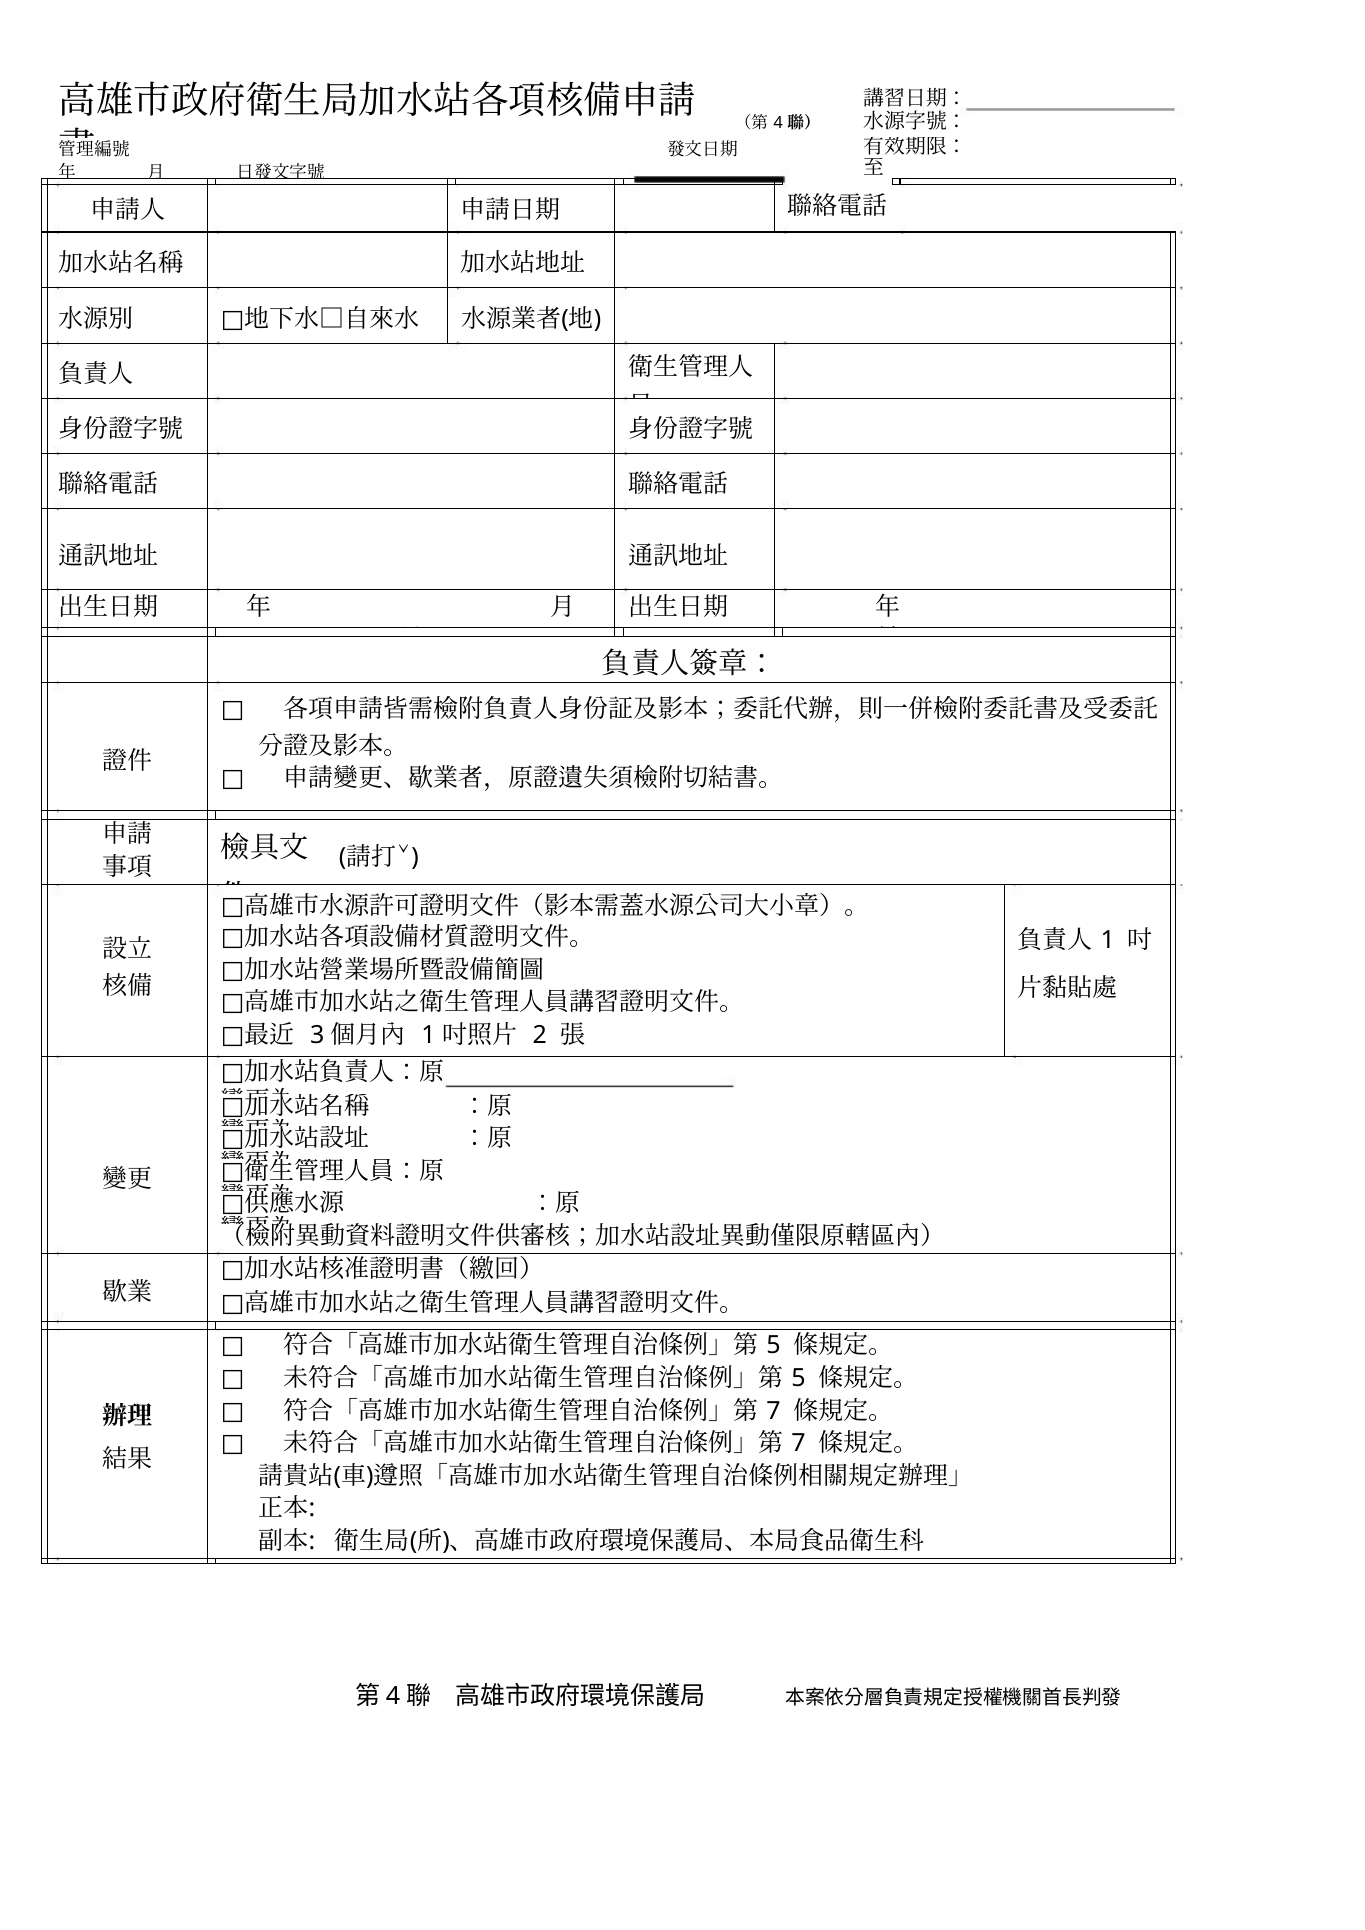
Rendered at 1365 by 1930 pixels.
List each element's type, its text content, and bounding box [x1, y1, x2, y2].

table_cell 申請 [48, 820, 207, 854]
table_cell [42, 628, 47, 636]
table_cell 核備 [48, 974, 207, 1056]
table_cell [216, 628, 614, 636]
table_cell [208, 1322, 215, 1329]
table_cell □加水站各項設備材質證明文件。 [208, 925, 1004, 957]
table_cell [208, 509, 614, 589]
table_cell □加水站設址 ：原 變更為 [208, 1126, 1170, 1158]
table_cell [1171, 344, 1175, 397]
table_cell [836, 178, 892, 184]
table_cell □ 符合「高雄市加水站衛生管理自治條例」第 7 條規定。 [208, 1398, 1170, 1431]
table_cell 負責人 [48, 344, 207, 397]
table_cell □高雄市加水站之衛生管理人員講習證明文件。 [208, 1290, 1170, 1321]
table_cell □ 未符合「高雄市加水站衛生管理自治條例」第 7 條規定。 [208, 1431, 1170, 1463]
table_cell [42, 288, 47, 342]
table_cell 副本: 衛生局(所)、高雄市政府環境保護局、本局食品衛生科 [208, 1528, 1170, 1558]
table_cell [208, 454, 614, 508]
table_cell [624, 179, 774, 184]
table_cell [42, 683, 47, 810]
table_cell [775, 399, 1170, 453]
table_cell □加水站營業場所暨設備簡圖 [208, 957, 1004, 989]
table_cell [48, 637, 207, 682]
table_cell [1171, 454, 1175, 508]
table_cell [48, 179, 207, 184]
table_cell (請打ˇ) [327, 820, 1170, 884]
table_cell 正本: [208, 1496, 1170, 1528]
table_cell 聯絡電話 [775, 188, 1203, 231]
table_cell [42, 344, 47, 397]
table_cell [208, 185, 447, 231]
table_cell 加水站地址 [448, 233, 614, 287]
table_cell [216, 1322, 1170, 1329]
table_cell □加水站負責人：原 變更為 [208, 1057, 1170, 1093]
picture [0, 1709, 1241, 1754]
table_cell □最近 3 個月內 1 吋照片 2 張 [208, 1022, 1004, 1056]
table_cell 年 月 日 [775, 590, 1170, 627]
table_cell [1171, 399, 1175, 453]
table_cell [1171, 288, 1175, 342]
table_cell 變更 [48, 1057, 207, 1253]
table_cell [775, 344, 1170, 397]
table_cell [216, 1559, 1170, 1563]
table_cell [624, 628, 774, 636]
table_cell [615, 288, 1170, 342]
table_cell 設立 [48, 885, 207, 973]
table_cell 加水站名稱 [48, 233, 207, 287]
table_header 高雄市政府衛生局加水站各項核備申請書 [41, 76, 723, 137]
table_cell [42, 454, 47, 508]
table_cell [48, 1559, 207, 1563]
table_cell 衛生管理人員 [615, 344, 774, 397]
table_cell [775, 454, 1170, 508]
table_cell □高雄市水源許可證明文件（影本需蓋水源公司大小章）。 [208, 885, 1004, 924]
table_cell [775, 509, 1170, 589]
table_cell [615, 233, 1170, 287]
table_header （第 4 聯） [723, 76, 835, 137]
table_cell [208, 811, 215, 818]
table_cell [1171, 885, 1175, 1056]
table_cell [1171, 1057, 1175, 1253]
table_cell [208, 399, 614, 453]
table_cell [42, 590, 47, 627]
table_cell 負責人簽章： [208, 637, 1170, 682]
table_cell 檢具文件 [208, 820, 327, 884]
table_cell [42, 820, 47, 884]
table_cell [456, 179, 614, 184]
table_cell 水源別 [48, 288, 207, 342]
table_cell [783, 178, 835, 188]
table_cell □ 未符合「高雄市加水站衛生管理自治條例」第 5 條規定。 [208, 1366, 1170, 1398]
table_cell [615, 185, 774, 231]
table_cell 有效期限： 至 [836, 137, 1203, 178]
table_cell [48, 811, 207, 818]
table_cell [1171, 233, 1175, 287]
table_cell □地下水□自來水 [208, 288, 447, 342]
table_cell [42, 637, 47, 682]
table_cell 管理編號 發文日期 年 月 日發文字號 [41, 137, 835, 178]
table_cell [42, 509, 47, 589]
table_cell [1171, 820, 1175, 884]
table_cell [615, 179, 623, 184]
table_cell 申請人 [48, 185, 207, 231]
table_cell [208, 628, 215, 636]
table_cell [42, 885, 47, 1056]
table_cell 歇業 [48, 1254, 207, 1321]
table_cell [615, 628, 623, 636]
table_cell [1176, 231, 1203, 1563]
table_cell □衛生管理人員：原 變更為 [208, 1158, 1170, 1191]
table_cell 出生日期 [615, 590, 774, 627]
table_cell □加水站名稱 ：原 變更為 [208, 1093, 1170, 1126]
table_cell [48, 628, 207, 636]
table_cell 辦理 [48, 1330, 207, 1447]
table_cell 請貴站(車)遵照「高雄市加水站衛生管理自治條例相關規定辦理」 [208, 1463, 1170, 1496]
table_cell [42, 1254, 47, 1321]
table_cell [42, 1057, 47, 1253]
table_cell □高雄市加水站之衛生管理人員講習證明文件。 [208, 990, 1004, 1022]
table_cell 申請日期 [448, 185, 614, 231]
table_cell 證件 [48, 683, 207, 810]
table_cell [1171, 1254, 1175, 1321]
table_cell （檢附異動資料證明文件供審核；加水站設址異動僅限原轄區內） [208, 1223, 1170, 1253]
table_cell □加水站核准證明書（繳回） [208, 1254, 1170, 1290]
table_cell [1176, 178, 1203, 184]
table_cell 身份證字號 [615, 399, 774, 453]
table_header 講習日期： [836, 77, 1203, 112]
table_cell [1171, 590, 1175, 627]
table_cell 負責人 1 吋照 [1005, 885, 1170, 973]
table_cell [1171, 1330, 1175, 1558]
table_cell 片黏貼處 [1005, 974, 1170, 1056]
table_cell □供應水源 ：原 變更為 [208, 1191, 1170, 1223]
table_cell 出生日期 [48, 590, 207, 627]
table_cell [775, 628, 782, 636]
table_cell [783, 628, 1170, 636]
table_cell 結果 [48, 1447, 207, 1558]
table_cell [42, 185, 47, 231]
table_cell [216, 179, 447, 184]
table_cell [42, 1330, 47, 1558]
table_cell [1171, 637, 1175, 682]
table_cell 身份證字號 [48, 399, 207, 453]
table_cell 通訊地址 [615, 509, 774, 589]
table_cell [208, 344, 614, 397]
table_cell 水源字號： [836, 112, 1203, 137]
picture [0, 0, 1241, 1684]
table_cell [1171, 509, 1175, 589]
table_cell 聯絡電話 [615, 454, 774, 508]
table_cell [216, 811, 1170, 818]
table_cell □ 符合「高雄市加水站衛生管理自治條例」第 5 條規定。 [208, 1330, 1170, 1366]
table_cell 通訊地址 [48, 509, 207, 589]
table_cell 聯絡電話 [48, 454, 207, 508]
table_cell [836, 184, 1203, 188]
table_cell 分證及影本。 [208, 733, 1170, 766]
table_cell [208, 233, 447, 287]
table_cell [901, 179, 1170, 184]
table_cell 事項 [48, 855, 207, 884]
table_cell □ 申請變更、歇業者，原證遺失須檢附切結書。 [208, 766, 1170, 810]
table_cell 水源業者(地) [448, 288, 614, 342]
table_cell 年 月 日 [208, 590, 614, 627]
table_cell □ 各項申請皆需檢附負責人身份証及影本；委託代辦，則一併檢附委託書及受委託人身 [208, 683, 1170, 733]
table_cell [48, 1322, 207, 1329]
table_cell [1171, 683, 1175, 810]
text 第 4 聯 高雄市政府環境保護局 本案依分層負責規定授權機關首長判發 [0, 1684, 1364, 1709]
table_cell [42, 399, 47, 453]
table_cell [42, 233, 47, 287]
